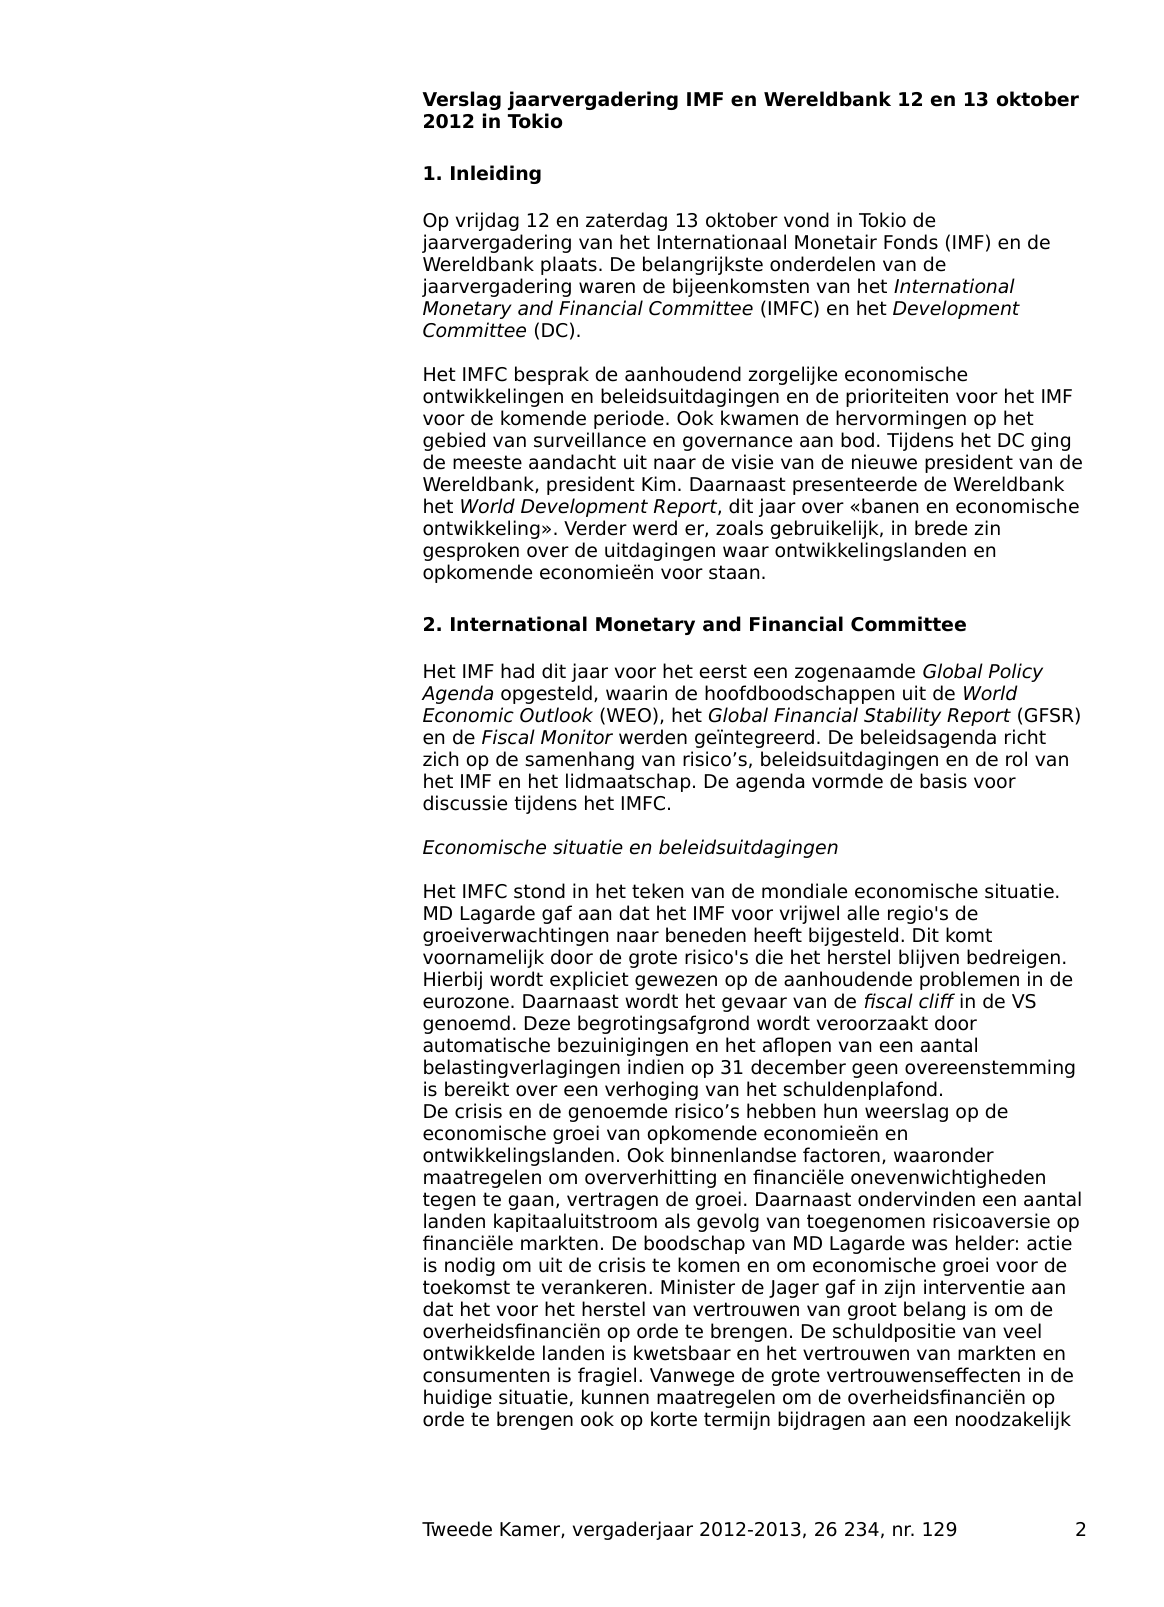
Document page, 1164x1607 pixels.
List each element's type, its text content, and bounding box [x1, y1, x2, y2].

text Op vrijdag 12 en zaterdag 13 oktober vond in Tokio de jaarvergadering van het Internationaal Monetair Fonds (IMF) en de Wereldbank plaats. De belangrijkste onderdelen van de jaarvergadering waren de bijeenkomsten van het International Monetary and Financial Committee (IMFC) en het Development Committee (DC). [422, 210, 1087, 342]
subtitle Economische situatie en beleidsuitdagingen [422, 837, 1087, 859]
subtitle Verslag jaarvergadering IMF en Wereldbank 12 en 13 oktober 2012 in Tokio [422, 89, 1087, 133]
subtitle 2. International Monetary and Financial Committee [422, 614, 1087, 636]
text Het IMFC stond in het teken van de mondiale economische situatie. MD Lagarde gaf aan dat het IMF voor vrijwel alle regio's de groeiverwachtingen naar beneden heeft bijgesteld. Dit komt voornamelijk door de grote risico's die het herstel blijven bedreigen. Hierbij wordt expliciet gewezen op de aanhoudende problemen in de eurozone. Daarnaast wordt het gevaar van de fiscal cliff in de VS genoemd. Deze begrotingsafgrond wordt veroorzaakt door automatische bezuinigingen en het aflopen van een aantal belastingverlagingen indien op 31 december geen overeenstemming is bereikt over een verhoging van het schuldenplafond. [422, 881, 1087, 1101]
text Het IMFC besprak de aanhoudend zorgelijke economische ontwikkelingen en beleidsuitdagingen en de prioriteiten voor het IMF voor de komende periode. Ook kwamen de hervormingen op het gebied van surveillance en governance aan bod. Tijdens het DC ging de meeste aandacht uit naar de visie van de nieuwe president van de Wereldbank, president Kim. Daarnaast presenteerde de Wereldbank het World Development Report, dit jaar over «banen en economische ontwikkeling». Verder werd er, zoals gebruikelijk, in brede zin gesproken over de uitdagingen waar ontwikkelingslanden en opkomende economieën voor staan. [422, 364, 1087, 584]
text De crisis en de genoemde risico’s hebben hun weerslag op de economische groei van opkomende economieën en ontwikkelingslanden. Ook binnenlandse factoren, waaronder maatregelen om oververhitting en financiële onevenwichtigheden tegen te gaan, vertragen de groei. Daarnaast ondervinden een aantal landen kapitaaluitstroom als gevolg van toegenomen risicoaversie op financiële markten. De boodschap van MD Lagarde was helder: actie is nodig om uit de crisis te komen en om economische groei voor de toekomst te verankeren. Minister de Jager gaf in zijn interventie aan dat het voor het herstel van vertrouwen van groot belang is om de overheidsfinanciën op orde te brengen. De schuldpositie van veel ontwikkelde landen is kwetsbaar en het vertrouwen van markten en consumenten is fragiel. Vanwege de grote vertrouwenseffecten in de huidige situatie, kunnen maatregelen om de overheidsfinanciën op orde te brengen ook op korte termijn bijdragen aan een noodzakelijk [422, 1101, 1087, 1431]
text Het IMF had dit jaar voor het eerst een zogenaamde Global Policy Agenda opgesteld, waarin de hoofdboodschappen uit de World Economic Outlook (WEO), het Global Financial Stability Report (GFSR) en de Fiscal Monitor werden geïntegreerd. De beleidsagenda richt zich op de samenhang van risico’s, beleidsuitdagingen en de rol van het IMF en het lidmaatschap. De agenda vormde de basis voor discussie tijdens het IMFC. [422, 661, 1087, 815]
subtitle 1. Inleiding [422, 163, 1087, 185]
